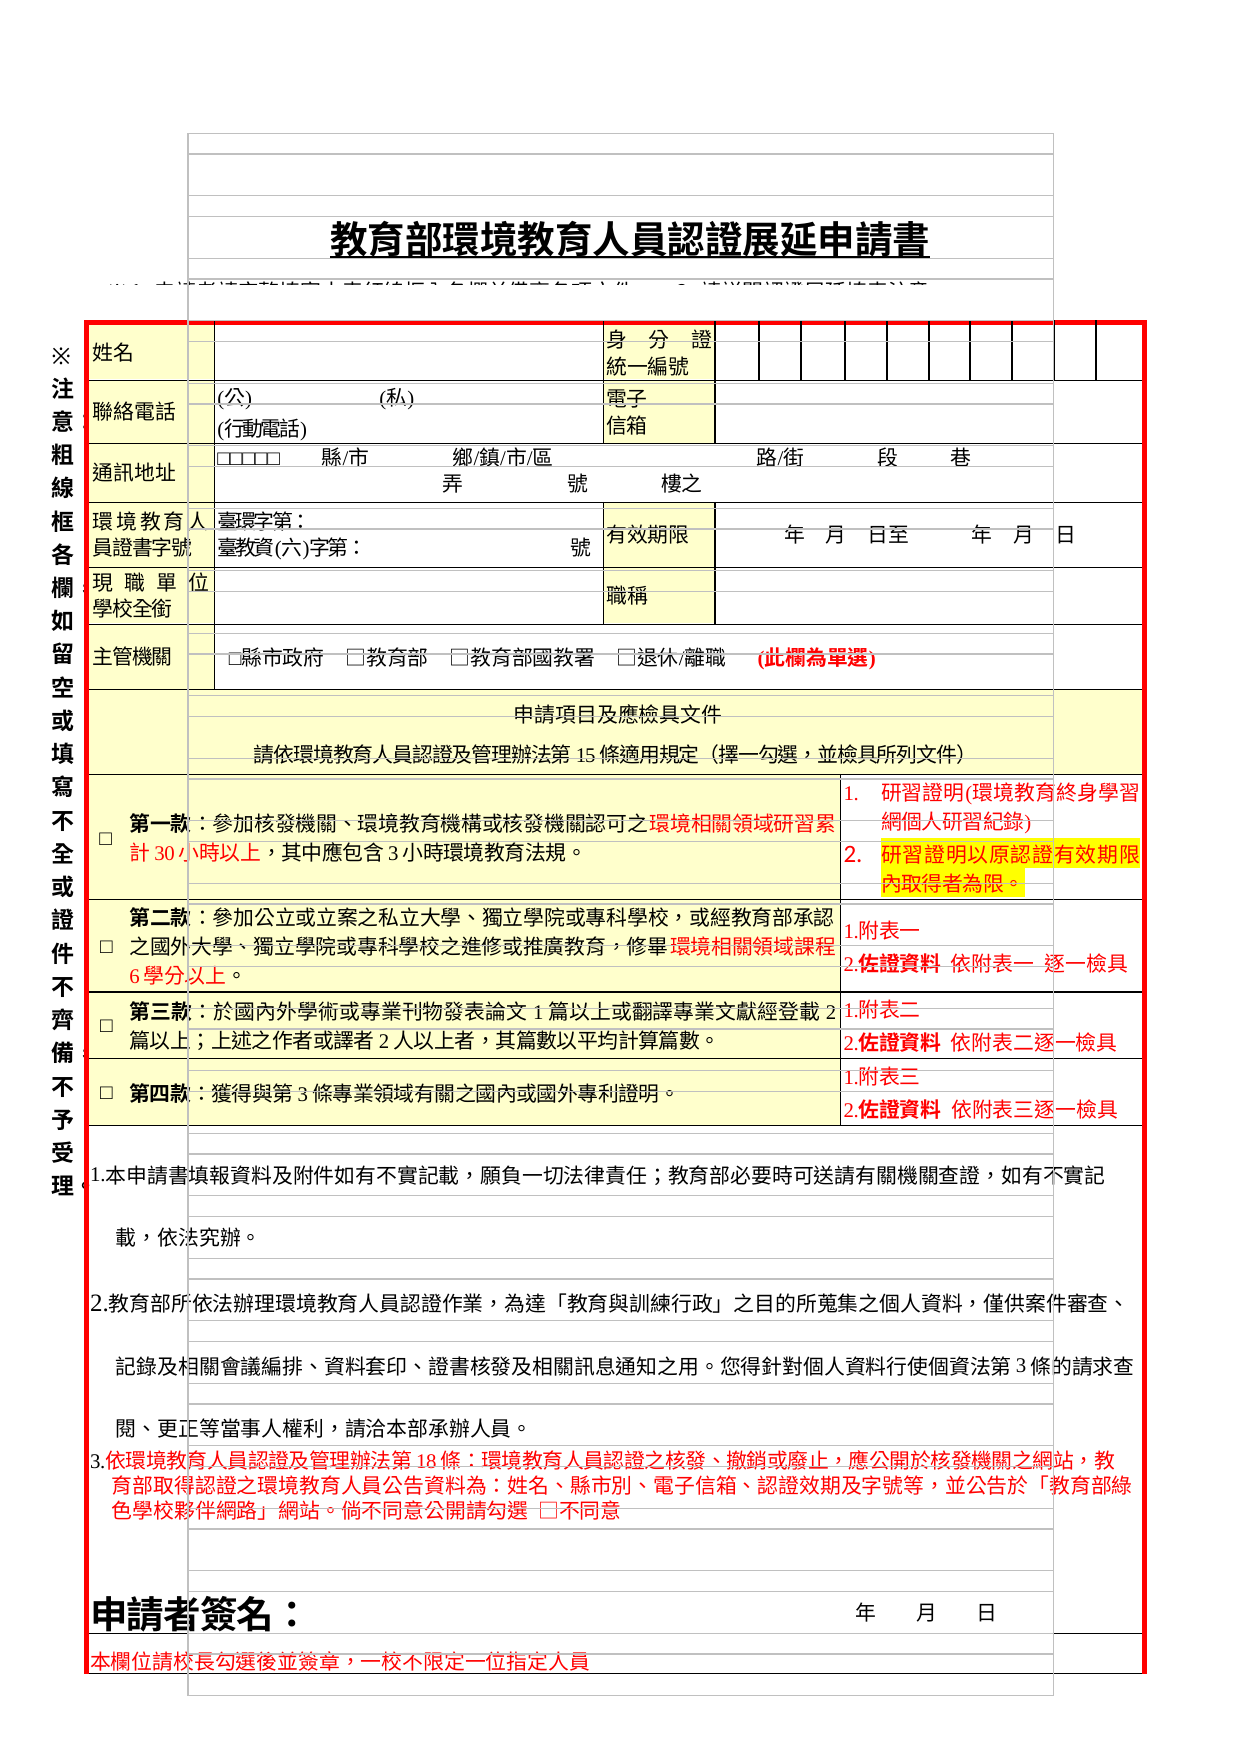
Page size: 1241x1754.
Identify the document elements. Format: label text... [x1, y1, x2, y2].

table_cell [189, 625, 214, 633]
table_cell 申請項目及應檢具文件 請依環境教育人員認證及管理辦法第15條適用規定（擇一勾選，並檢具所列文件） [189, 696, 1053, 716]
table_header [930, 325, 969, 341]
table_cell 1.本申請書填報資料及附件如有不實記載，願負一切法律責任；教育部必要時可送請有關機關查證，如有不實記載，依法究辦。 2.教育部所依法辦理環境教育人員認證作業，為達「教育與訓練行政」之目的所蒐集之個人資料，僅供案件審查、記錄及相關會議編排、資料套印、證書核發及相關訊息通知之用。您得針對個人資料行使個資法第3條的請求查閱、更正等當事人權利，請洽本部承辦人員。 3.依環境教育人員認證及管理辦法第18條：環境教育人員認證之核發、撤銷或廢止，應公開於核發機關之網站，教育部取得認證之環境教育人員公告資料為：姓名、縣市別、電子信箱、認證效期及字號等，並公告於「教育部綠色學校夥伴網路」網站。倘不同意公開請勾選 □不同意 申請者簽名： 年 月 日 [189, 1530, 1053, 1570]
table_cell 1.本申請書填報資料及附件如有不實記載，願負一切法律責任；教育部必要時可送請有關機關查證，如有不實記載，依法究辦。 2.教育部所依法辦理環境教育人員認證作業，為達「教育與訓練行政」之目的所蒐集之個人資料，僅供案件審查、記錄及相關會議編排、資料套印、證書核發及相關訊息通知之用。您得針對個人資料行使個資法第3條的請求查閱、更正等當事人權利，請洽本部承辦人員。 3.依環境教育人員認證及管理辦法第18條：環境教育人員認證之核發、撤銷或廢止，應公開於核發機關之網站，教育部取得認證之環境教育人員公告資料為：姓名、縣市別、電子信箱、認證效期及字號等，並公告於「教育部綠色學校夥伴網路」網站。倘不同意公開請勾選 □不同意 申請者簽名： 年 月 日 [189, 1196, 1053, 1216]
table_cell 現職單位 學校全銜 [189, 592, 214, 623]
table_cell [716, 571, 1053, 591]
table_cell 第一款：參加核發機關、環境教育機構或核發機關認可之環境相關領域研習累計30小時以上，其中應包含3小時環境教育法規。 [189, 780, 840, 820]
table_cell 現職單位 學校全銜 [189, 571, 214, 591]
table_header [971, 325, 1011, 341]
table_header 姓名 [89, 325, 187, 379]
table_cell 1.附表三 2.佐證資料 依附表三逐一檢具 [841, 1059, 1053, 1070]
table_cell [189, 446, 214, 466]
table_cell □ [89, 775, 126, 899]
table_cell 臺環字第： 臺教資(六)字第： 號 [215, 530, 603, 567]
table_cell □縣市政府 □教育部 □教育部國教署 □退休/離職 (此欄為單選) [215, 655, 1053, 689]
table_cell 1.附表三 2.佐證資料 依附表三逐一檢具 [841, 1071, 1053, 1091]
table_header [802, 325, 844, 341]
table_cell 職稱 [604, 571, 714, 591]
table_cell 本欄位請校長勾選後並簽章，一校不限定一位指定人員 是否為現任學校依環境教育法第18條第1項之指定人員 □是 □否 校長簽章： (退休/離職人員免填) 學校電話： 學校地址：□□□－□□ [89, 1634, 187, 1673]
table_cell 弄 號 樓之 [215, 467, 1053, 502]
table_cell 聯絡電話 [189, 384, 214, 403]
table_cell 第一款：參加核發機關、環境教育機構或核發機關認可之環境相關領域研習累計30小時以上，其中應包含3小時環境教育法規。 [189, 821, 840, 841]
table_cell 第四款：獲得與第3條專業領域有關之國內或國外專利證明。 [189, 1071, 840, 1091]
table_cell [716, 384, 1053, 403]
table_cell 日 [1054, 503, 1142, 567]
table_cell 1.本申請書填報資料及附件如有不實記載，願負一切法律責任；教育部必要時可送請有關機關查證，如有不實記載，依法究辦。 2.教育部所依法辦理環境教育人員認證作業，為達「教育與訓練行政」之目的所蒐集之個人資料，僅供案件審查、記錄及相關會議編排、資料套印、證書核發及相關訊息通知之用。您得針對個人資料行使個資法第3條的請求查閱、更正等當事人權利，請洽本部承辦人員。 3.依環境教育人員認證及管理辦法第18條：環境教育人員認證之核發、撤銷或廢止，應公開於核發機關之網站，教育部取得認證之環境教育人員公告資料為：姓名、縣市別、電子信箱、認證效期及字號等，並公告於「教育部綠色學校夥伴網路」網站。倘不同意公開請勾選 □不同意 申請者簽名： 年 月 日 [189, 1405, 1053, 1445]
table_cell 第一款：參加核發機關、環境教育機構或核發機關認可之環境相關領域研習累計30小時以上，其中應包含3小時環境教育法規。 [126, 775, 187, 899]
table_cell 1.附表二 2.佐證資料 依附表二逐一檢具 [841, 1030, 1053, 1058]
table_cell □縣市政府 □教育部 □教育部國教署 □退休/離職 (此欄為單選) [215, 634, 1053, 653]
table_cell [1054, 381, 1142, 443]
table_header [1097, 325, 1142, 379]
table_cell 有效期限 [604, 530, 714, 567]
text [189, 196, 1053, 216]
table_cell 研習證明(環境教育終身學習網個人研習紀錄) 研習證明以原認證有效期限內取得者為限。 [1054, 775, 1142, 899]
table_cell [189, 467, 214, 502]
table_cell 1.本申請書填報資料及附件如有不實記載，願負一切法律責任；教育部必要時可送請有關機關查證，如有不實記載，依法究辦。 2.教育部所依法辦理環境教育人員認證作業，為達「教育與訓練行政」之目的所蒐集之個人資料，僅供案件審查、記錄及相關會議編排、資料套印、證書核發及相關訊息通知之用。您得針對個人資料行使個資法第3條的請求查閱、更正等當事人權利，請洽本部承辦人員。 3.依環境教育人員認證及管理辦法第18條：環境教育人員認證之核發、撤銷或廢止，應公開於核發機關之網站，教育部取得認證之環境教育人員公告資料為：姓名、縣市別、電子信箱、認證效期及字號等，並公告於「教育部綠色學校夥伴網路」網站。倘不同意公開請勾選 □不同意 申請者簽名： 年 月 日 [189, 1155, 1053, 1195]
table_cell (公) (私) (行動電話) [215, 384, 603, 403]
table_cell 第三款：於國內外學術或專業刊物發表論文1篇以上或翻譯專業文獻經登載2篇以上；上述之作者或譯者2人以上者，其篇數以平均計算篇數。 [189, 993, 840, 1008]
table_cell 環境教育人員證書字號 [189, 509, 214, 528]
table_header [1013, 342, 1053, 379]
table_cell 第一款：參加核發機關、環境教育機構或核發機關認可之環境相關領域研習累計30小時以上，其中應包含3小時環境教育法規。 [189, 884, 840, 899]
table_cell □縣市政府 □教育部 □教育部國教署 □退休/離職 (此欄為單選) [1054, 625, 1142, 689]
table_header [760, 342, 800, 379]
table_cell 第二款：參加公立或立案之私立大學、獨立學院或專科學校，或經教育部承認之國外大學、獨立學院或專科學校之進修或推廣教育，修畢環境相關領域課程6學分以上。 [189, 967, 840, 991]
table_cell 1.附表二 2.佐證資料 依附表二逐一檢具 [1054, 993, 1142, 1058]
table_header [1055, 325, 1095, 379]
table_cell 第三款：於國內外學術或專業刊物發表論文1篇以上或翻譯專業文獻經登載2篇以上；上述之作者或譯者2人以上者，其篇數以平均計算篇數。 [126, 993, 187, 1058]
table_cell 1.附表一 2.佐證資料 依附表一 逐一檢具 [841, 946, 1053, 966]
table_cell [189, 655, 214, 689]
table_cell 1.本申請書填報資料及附件如有不實記載，願負一切法律責任；教育部必要時可送請有關機關查證，如有不實記載，依法究辦。 2.教育部所依法辦理環境教育人員認證作業，為達「教育與訓練行政」之目的所蒐集之個人資料，僅供案件審查、記錄及相關會議編排、資料套印、證書核發及相關訊息通知之用。您得針對個人資料行使個資法第3條的請求查閱、更正等當事人權利，請洽本部承辦人員。 3.依環境教育人員認證及管理辦法第18條：環境教育人員認證之核發、撤銷或廢止，應公開於核發機關之網站，教育部取得認證之環境教育人員公告資料為：姓名、縣市別、電子信箱、認證效期及字號等，並公告於「教育部綠色學校夥伴網路」網站。倘不同意公開請勾選 □不同意 申請者簽名： 年 月 日 [189, 1571, 1053, 1591]
text 教育部環境教育人員認證展延申請書 [189, 217, 1053, 258]
table_cell □ [89, 900, 126, 991]
table_cell 1.本申請書填報資料及附件如有不實記載，願負一切法律責任；教育部必要時可送請有關機關查證，如有不實記載，依法究辦。 2.教育部所依法辦理環境教育人員認證作業，為達「教育與訓練行政」之目的所蒐集之個人資料，僅供案件審查、記錄及相關會議編排、資料套印、證書核發及相關訊息通知之用。您得針對個人資料行使個資法第3條的請求查閱、更正等當事人權利，請洽本部承辦人員。 3.依環境教育人員認證及管理辦法第18條：環境教育人員認證之核發、撤銷或廢止，應公開於核發機關之網站，教育部取得認證之環境教育人員公告資料為：姓名、縣市別、電子信箱、認證效期及字號等，並公告於「教育部綠色學校夥伴網路」網站。倘不同意公開請勾選 □不同意 申請者簽名： 年 月 日 [1054, 1126, 1142, 1633]
table_cell □□□□□ 縣/市 鄉/鎮/市/區 路/街 段 巷 [215, 446, 1053, 466]
table_header 身分證 統一編號 [604, 325, 714, 341]
table_header [802, 342, 844, 379]
table_cell 申請項目及應檢具文件 請依環境教育人員認證及管理辦法第15條適用規定（擇一勾選，並檢具所列文件） [1054, 690, 1142, 774]
table_cell 電子 信箱 [604, 405, 714, 443]
table_cell [716, 503, 1053, 508]
table_cell [604, 509, 714, 528]
table_cell [604, 503, 714, 508]
table_cell □ [89, 993, 126, 1058]
text ※1.申請者請完整填寫本表紅線框內各欄並備齊各項文件。 2.請詳閱認證展延填表注意事項。 [189, 280, 937, 284]
table_cell 第四款：獲得與第3條專業領域有關之國內或國外專利證明。 [189, 1059, 840, 1070]
table_cell 1.本申請書填報資料及附件如有不實記載，願負一切法律責任；教育部必要時可送請有關機關查證，如有不實記載，依法究辦。 2.教育部所依法辦理環境教育人員認證作業，為達「教育與訓練行政」之目的所蒐集之個人資料，僅供案件審查、記錄及相關會議編排、資料套印、證書核發及相關訊息通知之用。您得針對個人資料行使個資法第3條的請求查閱、更正等當事人權利，請洽本部承辦人員。 3.依環境教育人員認證及管理辦法第18條：環境教育人員認證之核發、撤銷或廢止，應公開於核發機關之網站，教育部取得認證之環境教育人員公告資料為：姓名、縣市別、電子信箱、認證效期及字號等，並公告於「教育部綠色學校夥伴網路」網站。倘不同意公開請勾選 □不同意 申請者簽名： 年 月 日 [189, 1384, 1053, 1403]
table_header [716, 325, 758, 341]
table_header 身分證 統一編號 [604, 342, 714, 379]
table_header [846, 342, 886, 379]
table_header [971, 342, 1011, 379]
table_cell 第四款：獲得與第3條專業領域有關之國內或國外專利證明。 [126, 1059, 187, 1125]
table_cell 1.附表一 2.佐證資料 依附表一 逐一檢具 [1054, 900, 1142, 991]
table_cell 1.本申請書填報資料及附件如有不實記載，願負一切法律責任；教育部必要時可送請有關機關查證，如有不實記載，依法究辦。 2.教育部所依法辦理環境教育人員認證作業，為達「教育與訓練行政」之目的所蒐集之個人資料，僅供案件審查、記錄及相關會議編排、資料套印、證書核發及相關訊息通知之用。您得針對個人資料行使個資法第3條的請求查閱、更正等當事人權利，請洽本部承辦人員。 3.依環境教育人員認證及管理辦法第18條：環境教育人員認證之核發、撤銷或廢止，應公開於核發機關之網站，教育部取得認證之環境教育人員公告資料為：姓名、縣市別、電子信箱、認證效期及字號等，並公告於「教育部綠色學校夥伴網路」網站。倘不同意公開請勾選 □不同意 申請者簽名： 年 月 日 [189, 1467, 1053, 1508]
table_cell 1.本申請書填報資料及附件如有不實記載，願負一切法律責任；教育部必要時可送請有關機關查證，如有不實記載，依法究辦。 2.教育部所依法辦理環境教育人員認證作業，為達「教育與訓練行政」之目的所蒐集之個人資料，僅供案件審查、記錄及相關會議編排、資料套印、證書核發及相關訊息通知之用。您得針對個人資料行使個資法第3條的請求查閱、更正等當事人權利，請洽本部承辦人員。 3.依環境教育人員認證及管理辦法第18條：環境教育人員認證之核發、撤銷或廢止，應公開於核發機關之網站，教育部取得認證之環境教育人員公告資料為：姓名、縣市別、電子信箱、認證效期及字號等，並公告於「教育部綠色學校夥伴網路」網站。倘不同意公開請勾選 □不同意 申請者簽名： 年 月 日 [189, 1446, 1053, 1466]
table_cell 主管機關 [89, 625, 187, 689]
table_cell [1054, 568, 1142, 623]
table_header [760, 325, 800, 341]
table_header [189, 325, 214, 341]
table_cell 1.附表一 2.佐證資料 依附表一 逐一檢具 [841, 967, 1053, 991]
table_cell 研習證明(環境教育終身學習網個人研習紀錄) 研習證明以原認證有效期限內取得者為限。 [841, 884, 1053, 899]
table_header [1013, 325, 1053, 341]
table_cell 1.本申請書填報資料及附件如有不實記載，願負一切法律責任；教育部必要時可送請有關機關查證，如有不實記載，依法究辦。 2.教育部所依法辦理環境教育人員認證作業，為達「教育與訓練行政」之目的所蒐集之個人資料，僅供案件審查、記錄及相關會議編排、資料套印、證書核發及相關訊息通知之用。您得針對個人資料行使個資法第3條的請求查閱、更正等當事人權利，請洽本部承辦人員。 3.依環境教育人員認證及管理辦法第18條：環境教育人員認證之核發、撤銷或廢止，應公開於核發機關之網站，教育部取得認證之環境教育人員公告資料為：姓名、縣市別、電子信箱、認證效期及字號等，並公告於「教育部綠色學校夥伴網路」網站。倘不同意公開請勾選 □不同意 申請者簽名： 年 月 日 [189, 1259, 1053, 1278]
table_cell [716, 405, 1053, 443]
table_cell 年 月 日至 年 月 [716, 530, 1053, 567]
table_header [716, 342, 758, 379]
table_cell 環境教育人員證書字號 [89, 503, 187, 567]
table_cell 通訊地址 [89, 444, 187, 502]
table_cell 研習證明(環境教育終身學習網個人研習紀錄) 研習證明以原認證有效期限內取得者為限。 [841, 842, 1053, 883]
table_cell 申請項目及應檢具文件 請依環境教育人員認證及管理辦法第15條適用規定（擇一勾選，並檢具所列文件） [189, 759, 1053, 774]
table_cell 聯絡電話 [189, 405, 214, 443]
table_header [846, 325, 886, 341]
table_cell 本欄位請校長勾選後並簽章，一校不限定一位指定人員 是否為現任學校依環境教育法第18條第1項之指定人員 □是 □否 校長簽章： (退休/離職人員免填) 學校電話： 學校地址：□□□－□□ [189, 1655, 1053, 1673]
text [101, 195, 187, 258]
table_cell 1.本申請書填報資料及附件如有不實記載，願負一切法律責任；教育部必要時可送請有關機關查證，如有不實記載，依法究辦。 2.教育部所依法辦理環境教育人員認證作業，為達「教育與訓練行政」之目的所蒐集之個人資料，僅供案件審查、記錄及相關會議編排、資料套印、證書核發及相關訊息通知之用。您得針對個人資料行使個資法第3條的請求查閱、更正等當事人權利，請洽本部承辦人員。 3.依環境教育人員認證及管理辦法第18條：環境教育人員認證之核發、撤銷或廢止，應公開於核發機關之網站，教育部取得認證之環境教育人員公告資料為：姓名、縣市別、電子信箱、認證效期及字號等，並公告於「教育部綠色學校夥伴網路」網站。倘不同意公開請勾選 □不同意 申請者簽名： 年 月 日 [189, 1342, 1053, 1383]
table_cell 1.附表二 2.佐證資料 依附表二逐一檢具 [841, 993, 1053, 1008]
table_cell 電子 信箱 [604, 384, 714, 403]
table_cell 第一款：參加核發機關、環境教育機構或核發機關認可之環境相關領域研習累計30小時以上，其中應包含3小時環境教育法規。 [189, 842, 840, 883]
table_cell 1.本申請書填報資料及附件如有不實記載，願負一切法律責任；教育部必要時可送請有關機關查證，如有不實記載，依法究辦。 2.教育部所依法辦理環境教育人員認證作業，為達「教育與訓練行政」之目的所蒐集之個人資料，僅供案件審查、記錄及相關會議編排、資料套印、證書核發及相關訊息通知之用。您得針對個人資料行使個資法第3條的請求查閱、更正等當事人權利，請洽本部承辦人員。 3.依環境教育人員認證及管理辦法第18條：環境教育人員認證之核發、撤銷或廢止，應公開於核發機關之網站，教育部取得認證之環境教育人員公告資料為：姓名、縣市別、電子信箱、認證效期及字號等，並公告於「教育部綠色學校夥伴網路」網站。倘不同意公開請勾選 □不同意 申請者簽名： 年 月 日 [189, 1321, 1053, 1341]
table_cell 1.本申請書填報資料及附件如有不實記載，願負一切法律責任；教育部必要時可送請有關機關查證，如有不實記載，依法究辦。 2.教育部所依法辦理環境教育人員認證作業，為達「教育與訓練行政」之目的所蒐集之個人資料，僅供案件審查、記錄及相關會議編排、資料套印、證書核發及相關訊息通知之用。您得針對個人資料行使個資法第3條的請求查閱、更正等當事人權利，請洽本部承辦人員。 3.依環境教育人員認證及管理辦法第18條：環境教育人員認證之核發、撤銷或廢止，應公開於核發機關之網站，教育部取得認證之環境教育人員公告資料為：姓名、縣市別、電子信箱、認證效期及字號等，並公告於「教育部綠色學校夥伴網路」網站。倘不同意公開請勾選 □不同意 申請者簽名： 年 月 日 [189, 1280, 1053, 1320]
table_cell 第三款：於國內外學術或專業刊物發表論文1篇以上或翻譯專業文獻經登載2篇以上；上述之作者或譯者2人以上者，其篇數以平均計算篇數。 [189, 1009, 840, 1028]
table_cell 臺環字第： 臺教資(六)字第： 號 [215, 503, 603, 508]
table_cell [716, 509, 1053, 528]
table_cell 1.本申請書填報資料及附件如有不實記載，願負一切法律責任；教育部必要時可送請有關機關查證，如有不實記載，依法究辦。 2.教育部所依法辦理環境教育人員認證作業，為達「教育與訓練行政」之目的所蒐集之個人資料，僅供案件審查、記錄及相關會議編排、資料套印、證書核發及相關訊息通知之用。您得針對個人資料行使個資法第3條的請求查閱、更正等當事人權利，請洽本部承辦人員。 3.依環境教育人員認證及管理辦法第18條：環境教育人員認證之核發、撤銷或廢止，應公開於核發機關之網站，教育部取得認證之環境教育人員公告資料為：姓名、縣市別、電子信箱、認證效期及字號等，並公告於「教育部綠色學校夥伴網路」網站。倘不同意公開請勾選 □不同意 申請者簽名： 年 月 日 [189, 1509, 1053, 1528]
table_cell 研習證明(環境教育終身學習網個人研習紀錄) 研習證明以原認證有效期限內取得者為限。 [841, 780, 1053, 820]
table_cell 研習證明(環境教育終身學習網個人研習紀錄) 研習證明以原認證有效期限內取得者為限。 [841, 821, 1053, 841]
table_cell 1.附表一 2.佐證資料 依附表一 逐一檢具 [841, 905, 1053, 945]
table_cell 本欄位請校長勾選後並簽章，一校不限定一位指定人員 是否為現任學校依環境教育法第18條第1項之指定人員 □是 □否 校長簽章： (退休/離職人員免填) 學校電話： 學校地址：□□□－□□ [1054, 1634, 1142, 1673]
table_cell 申請項目及應檢具文件 請依環境教育人員認證及管理辦法第15條適用規定（擇一勾選，並檢具所列文件） [189, 717, 1053, 758]
table_header [930, 342, 969, 379]
table_cell [716, 592, 1053, 623]
table_header [888, 325, 928, 341]
table_cell [215, 571, 603, 591]
table_cell 申請項目及應檢具文件 請依環境教育人員認證及管理辦法第15條適用規定（擇一勾選，並檢具所列文件） [89, 690, 187, 774]
table_cell 1.本申請書填報資料及附件如有不實記載，願負一切法律責任；教育部必要時可送請有關機關查證，如有不實記載，依法究辦。 2.教育部所依法辦理環境教育人員認證作業，為達「教育與訓練行政」之目的所蒐集之個人資料，僅供案件審查、記錄及相關會議編排、資料套印、證書核發及相關訊息通知之用。您得針對個人資料行使個資法第3條的請求查閱、更正等當事人權利，請洽本部承辦人員。 3.依環境教育人員認證及管理辦法第18條：環境教育人員認證之核發、撤銷或廢止，應公開於核發機關之網站，教育部取得認證之環境教育人員公告資料為：姓名、縣市別、電子信箱、認證效期及字號等，並公告於「教育部綠色學校夥伴網路」網站。倘不同意公開請勾選 □不同意 申請者簽名： 年 月 日 [189, 1592, 1053, 1633]
table_cell 聯絡電話 [89, 381, 187, 443]
table_cell 第三款：於國內外學術或專業刊物發表論文1篇以上或翻譯專業文獻經登載2篇以上；上述之作者或譯者2人以上者，其篇數以平均計算篇數。 [189, 1030, 840, 1058]
table_cell 1.本申請書填報資料及附件如有不實記載，願負一切法律責任；教育部必要時可送請有關機關查證，如有不實記載，依法究辦。 2.教育部所依法辦理環境教育人員認證作業，為達「教育與訓練行政」之目的所蒐集之個人資料，僅供案件審查、記錄及相關會議編排、資料套印、證書核發及相關訊息通知之用。您得針對個人資料行使個資法第3條的請求查閱、更正等當事人權利，請洽本部承辦人員。 3.依環境教育人員認證及管理辦法第18條：環境教育人員認證之核發、撤銷或廢止，應公開於核發機關之網站，教育部取得認證之環境教育人員公告資料為：姓名、縣市別、電子信箱、認證效期及字號等，並公告於「教育部綠色學校夥伴網路」網站。倘不同意公開請勾選 □不同意 申請者簽名： 年 月 日 [189, 1134, 1053, 1153]
table_cell 1.附表三 2.佐證資料 依附表三逐一檢具 [1054, 1059, 1142, 1125]
table_cell □ [89, 1059, 126, 1125]
table_cell [1054, 444, 1142, 502]
table_cell 1.附表二 2.佐證資料 依附表二逐一檢具 [841, 1009, 1053, 1028]
table_cell 申請項目及應檢具文件 請依環境教育人員認證及管理辦法第15條適用規定（擇一勾選，並檢具所列文件） [189, 690, 1053, 695]
table_cell 現職單位 學校全銜 [89, 568, 187, 623]
table_header [888, 342, 928, 379]
table_cell 第四款：獲得與第3條專業領域有關之國內或國外專利證明。 [189, 1092, 840, 1125]
table_header [189, 342, 214, 379]
table_cell [215, 592, 603, 623]
table_cell 第二款：參加公立或立案之私立大學、獨立學院或專科學校，或經教育部承認之國外大學、獨立學院或專科學校之進修或推廣教育，修畢環境相關領域課程6學分以上。 [126, 900, 187, 991]
table_cell 1.附表三 2.佐證資料 依附表三逐一檢具 [841, 1092, 1053, 1125]
table_cell [189, 634, 214, 653]
table_cell 1.本申請書填報資料及附件如有不實記載，願負一切法律責任；教育部必要時可送請有關機關查證，如有不實記載，依法究辦。 2.教育部所依法辦理環境教育人員認證作業，為達「教育與訓練行政」之目的所蒐集之個人資料，僅供案件審查、記錄及相關會議編排、資料套印、證書核發及相關訊息通知之用。您得針對個人資料行使個資法第3條的請求查閱、更正等當事人權利，請洽本部承辦人員。 3.依環境教育人員認證及管理辦法第18條：環境教育人員認證之核發、撤銷或廢止，應公開於核發機關之網站，教育部取得認證之環境教育人員公告資料為：姓名、縣市別、電子信箱、認證效期及字號等，並公告於「教育部綠色學校夥伴網路」網站。倘不同意公開請勾選 □不同意 申請者簽名： 年 月 日 [189, 1217, 1053, 1258]
table_cell □縣市政府 □教育部 □教育部國教署 □退休/離職 (此欄為單選) [215, 625, 1053, 633]
table_cell 職稱 [604, 592, 714, 623]
table_cell (公) (私) (行動電話) [215, 405, 603, 443]
table_header [215, 325, 603, 341]
table_cell 第二款：參加公立或立案之私立大學、獨立學院或專科學校，或經教育部承認之國外大學、獨立學院或專科學校之進修或推廣教育，修畢環境相關領域課程6學分以上。 [189, 946, 840, 966]
table_cell 環境教育人員證書字號 [189, 530, 214, 567]
table_header [215, 342, 603, 379]
table_cell 第二款：參加公立或立案之私立大學、獨立學院或專科學校，或經教育部承認之國外大學、獨立學院或專科學校之進修或推廣教育，修畢環境相關領域課程6學分以上。 [189, 905, 840, 945]
table_cell 臺環字第： 臺教資(六)字第： 號 [215, 509, 603, 528]
table_cell 1.本申請書填報資料及附件如有不實記載，願負一切法律責任；教育部必要時可送請有關機關查證，如有不實記載，依法究辦。 2.教育部所依法辦理環境教育人員認證作業，為達「教育與訓練行政」之目的所蒐集之個人資料，僅供案件審查、記錄及相關會議編排、資料套印、證書核發及相關訊息通知之用。您得針對個人資料行使個資法第3條的請求查閱、更正等當事人權利，請洽本部承辦人員。 3.依環境教育人員認證及管理辦法第18條：環境教育人員認證之核發、撤銷或廢止，應公開於核發機關之網站，教育部取得認證之環境教育人員公告資料為：姓名、縣市別、電子信箱、認證效期及字號等，並公告於「教育部綠色學校夥伴網路」網站。倘不同意公開請勾選 □不同意 申請者簽名： 年 月 日 [89, 1126, 187, 1633]
table_cell 本欄位請校長勾選後並簽章，一校不限定一位指定人員 是否為現任學校依環境教育法第18條第1項之指定人員 □是 □否 校長簽章： (退休/離職人員免填) 學校電話： 學校地址：□□□－□□ [189, 1634, 1053, 1653]
